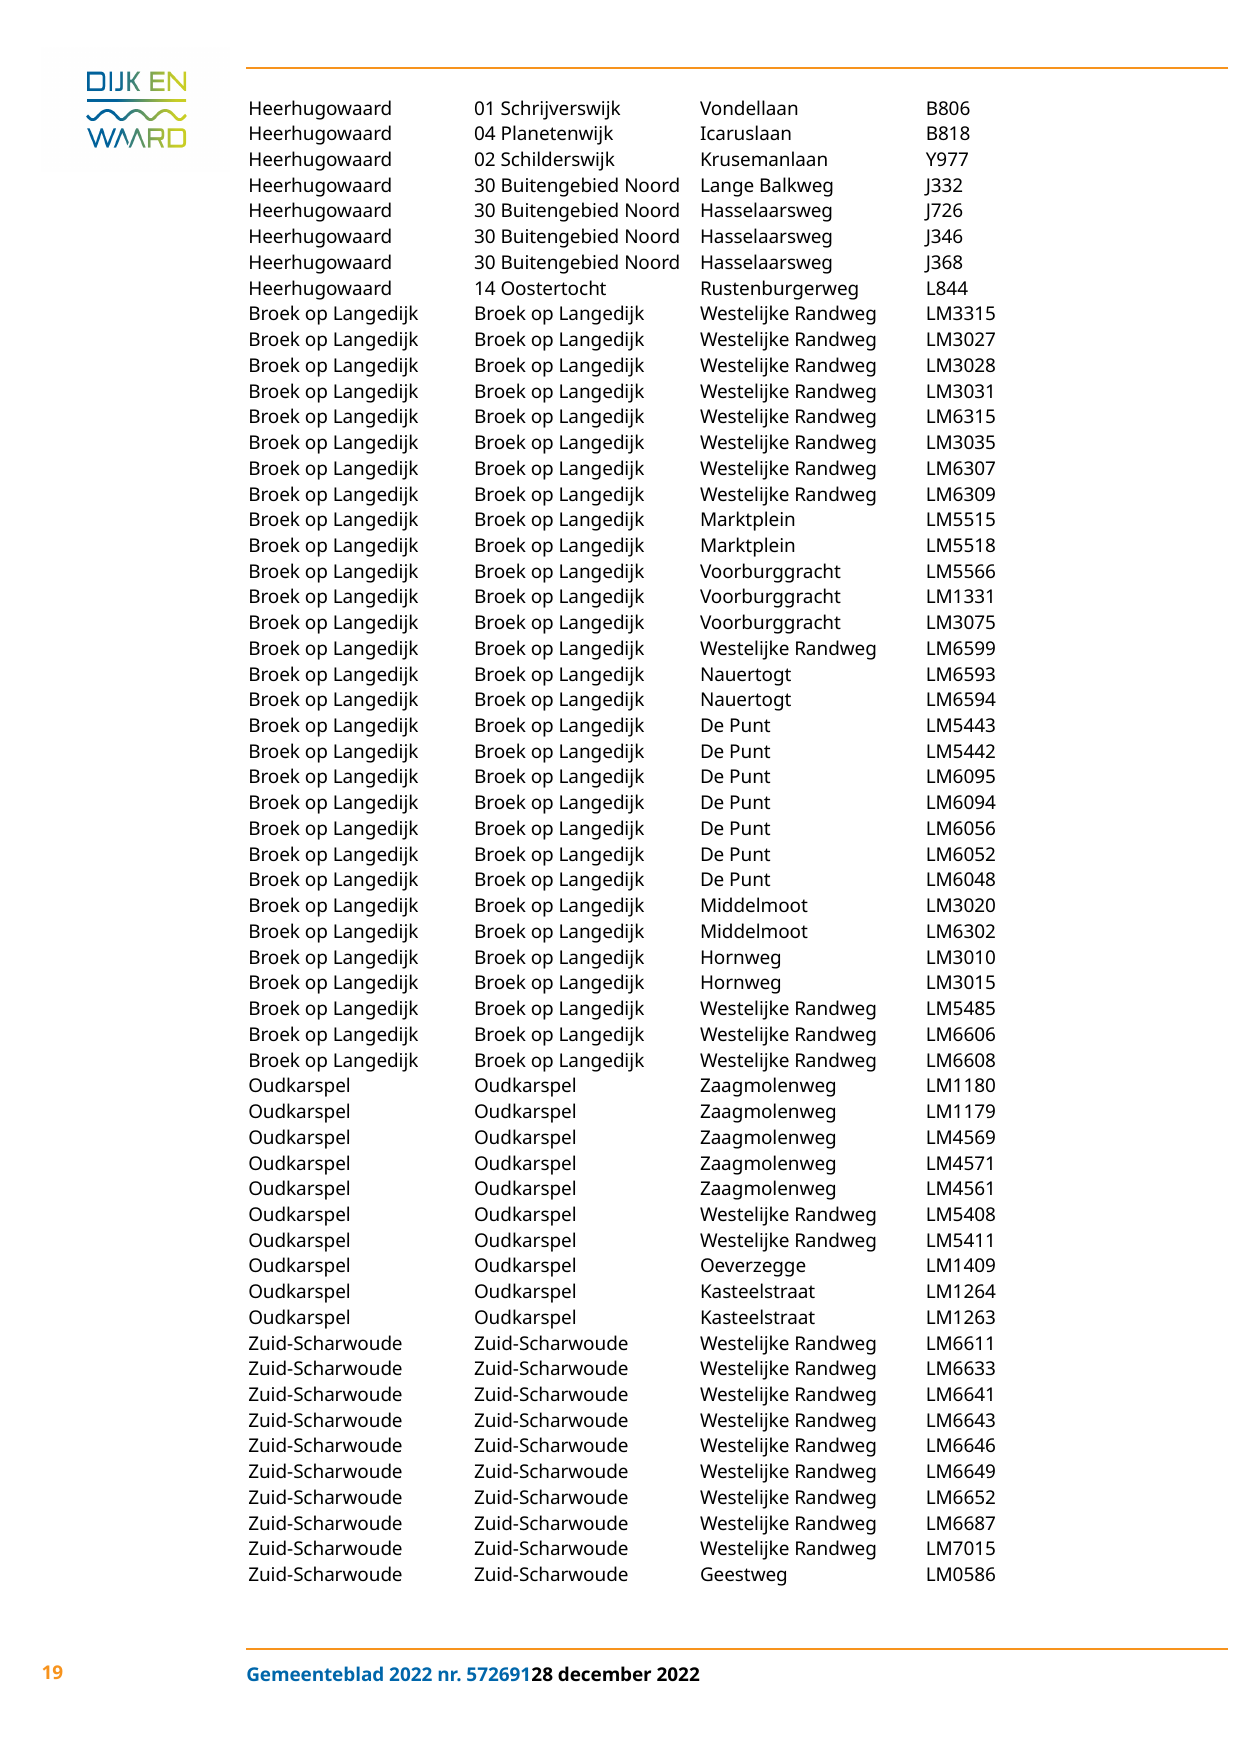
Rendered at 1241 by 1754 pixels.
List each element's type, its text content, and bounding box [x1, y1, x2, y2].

table_cell Broek op Langedijk [248, 687, 474, 712]
table_cell Broek op Langedijk [248, 532, 474, 558]
table_cell Hornweg [700, 970, 926, 995]
table_cell LM6307 [926, 455, 1152, 481]
table_cell Zuid-Scharwoude [474, 1510, 700, 1536]
table_cell Broek op Langedijk [248, 764, 474, 789]
table_cell Westelijke Randweg [700, 1407, 926, 1433]
table_cell Oudkarspel [248, 1098, 474, 1124]
table_cell LM6687 [926, 1510, 1152, 1536]
table_cell LM6652 [926, 1484, 1152, 1510]
table_cell Broek op Langedijk [474, 635, 700, 661]
table_cell Oudkarspel [248, 1073, 474, 1098]
table_cell Zuid-Scharwoude [248, 1459, 474, 1484]
table_cell Broek op Langedijk [474, 584, 700, 609]
table_cell Broek op Langedijk [248, 558, 474, 584]
table_cell Broek op Langedijk [474, 404, 700, 429]
table_cell LM6606 [926, 1021, 1152, 1047]
table_cell J346 [926, 224, 1152, 249]
table_cell Oudkarspel [474, 1253, 700, 1278]
table_cell Broek op Langedijk [248, 326, 474, 352]
table_cell Hornweg [700, 944, 926, 969]
table_cell Voorburggracht [700, 558, 926, 584]
table_cell LM1331 [926, 584, 1152, 609]
table_cell Zuid-Scharwoude [248, 1433, 474, 1458]
table_cell LM6315 [926, 404, 1152, 429]
table_cell Oudkarspel [474, 1073, 700, 1098]
table_cell Oudkarspel [474, 1278, 700, 1304]
table_cell LM3075 [926, 609, 1152, 635]
table_cell LM1179 [926, 1098, 1152, 1124]
table_cell Zaagmolenweg [700, 1098, 926, 1124]
table_cell LM6646 [926, 1433, 1152, 1458]
table_cell Oudkarspel [248, 1175, 474, 1201]
table_cell Broek op Langedijk [248, 609, 474, 635]
table_cell Broek op Langedijk [474, 609, 700, 635]
table_cell LM1409 [926, 1253, 1152, 1278]
table_cell Westelijke Randweg [700, 1330, 926, 1356]
table_cell LM6599 [926, 635, 1152, 661]
table_cell Broek op Langedijk [474, 661, 700, 687]
table_cell Rustenburgerweg [700, 275, 926, 301]
table_cell Nauertogt [700, 661, 926, 687]
table_cell Zuid-Scharwoude [474, 1433, 700, 1458]
table_cell Broek op Langedijk [248, 455, 474, 481]
table_cell LM6302 [926, 918, 1152, 944]
table_cell Voorburggracht [700, 609, 926, 635]
table_cell Kasteelstraat [700, 1304, 926, 1330]
table_cell Oudkarspel [248, 1278, 474, 1304]
table_cell LM3010 [926, 944, 1152, 969]
table_cell LM5485 [926, 995, 1152, 1021]
table_cell LM3027 [926, 326, 1152, 352]
table_cell 04 Planetenwijk [474, 121, 700, 146]
table_cell LM6594 [926, 687, 1152, 712]
table_cell Kasteelstraat [700, 1278, 926, 1304]
table_cell Broek op Langedijk [248, 635, 474, 661]
table_cell Westelijke Randweg [700, 1201, 926, 1227]
table_cell Broek op Langedijk [474, 815, 700, 841]
table_cell Broek op Langedijk [248, 1021, 474, 1047]
table_cell Zaagmolenweg [700, 1175, 926, 1201]
table_cell Zuid-Scharwoude [474, 1536, 700, 1561]
table_cell Broek op Langedijk [474, 738, 700, 764]
table_cell Broek op Langedijk [248, 661, 474, 687]
table_cell Zuid-Scharwoude [474, 1459, 700, 1484]
table_cell LM3035 [926, 429, 1152, 455]
table_cell Heerhugowaard [248, 172, 474, 198]
table_cell LM6309 [926, 481, 1152, 506]
table_cell Zuid-Scharwoude [248, 1330, 474, 1356]
table_cell Broek op Langedijk [248, 893, 474, 918]
table_cell LM5408 [926, 1201, 1152, 1227]
table_cell Westelijke Randweg [700, 635, 926, 661]
table_cell LM3315 [926, 301, 1152, 326]
table_cell LM3028 [926, 352, 1152, 378]
table_cell De Punt [700, 790, 926, 815]
table_cell Broek op Langedijk [474, 506, 700, 532]
table_cell Heerhugowaard [248, 249, 474, 275]
table_cell LM5518 [926, 532, 1152, 558]
table_cell Heerhugowaard [248, 95, 474, 121]
table_cell Oudkarspel [474, 1201, 700, 1227]
table_cell Hasselaarsweg [700, 224, 926, 249]
table_cell Broek op Langedijk [248, 944, 474, 969]
table_cell Broek op Langedijk [474, 893, 700, 918]
table_cell Zuid-Scharwoude [248, 1510, 474, 1536]
table_cell Oudkarspel [474, 1304, 700, 1330]
table_cell Broek op Langedijk [474, 841, 700, 867]
table_cell LM5443 [926, 712, 1152, 738]
table_cell Zaagmolenweg [700, 1150, 926, 1175]
table_cell LM3015 [926, 970, 1152, 995]
table_cell De Punt [700, 815, 926, 841]
table_cell Broek op Langedijk [248, 918, 474, 944]
table_cell De Punt [700, 841, 926, 867]
table_cell Broek op Langedijk [474, 944, 700, 969]
table_cell Voorburggracht [700, 584, 926, 609]
table_cell Broek op Langedijk [248, 378, 474, 403]
table_cell LM1180 [926, 1073, 1152, 1098]
table_cell LM5566 [926, 558, 1152, 584]
table_cell Zuid-Scharwoude [474, 1381, 700, 1407]
table_cell 30 Buitengebied Noord [474, 172, 700, 198]
table_cell Hasselaarsweg [700, 198, 926, 223]
table_cell Broek op Langedijk [248, 506, 474, 532]
table_cell Westelijke Randweg [700, 1356, 926, 1381]
table_cell Broek op Langedijk [248, 815, 474, 841]
table_cell LM5515 [926, 506, 1152, 532]
table_cell Broek op Langedijk [474, 1021, 700, 1047]
table_cell Broek op Langedijk [474, 995, 700, 1021]
table_cell B806 [926, 95, 1152, 121]
table_cell Zuid-Scharwoude [248, 1536, 474, 1561]
table_cell De Punt [700, 738, 926, 764]
table_cell Zuid-Scharwoude [474, 1356, 700, 1381]
table_cell Westelijke Randweg [700, 1227, 926, 1253]
table_cell Zuid-Scharwoude [474, 1561, 700, 1587]
table_cell Zuid-Scharwoude [474, 1407, 700, 1433]
table_cell Vondellaan [700, 95, 926, 121]
table_cell Oudkarspel [474, 1124, 700, 1150]
table_cell Zaagmolenweg [700, 1073, 926, 1098]
table_cell Broek op Langedijk [474, 532, 700, 558]
table_cell LM4569 [926, 1124, 1152, 1150]
table_cell Westelijke Randweg [700, 301, 926, 326]
table_cell Westelijke Randweg [700, 404, 926, 429]
table_cell LM4561 [926, 1175, 1152, 1201]
table_cell Broek op Langedijk [248, 481, 474, 506]
table_cell J726 [926, 198, 1152, 223]
table_cell Broek op Langedijk [474, 481, 700, 506]
table_cell Broek op Langedijk [474, 867, 700, 892]
table_cell Oudkarspel [248, 1304, 474, 1330]
table_cell Westelijke Randweg [700, 1021, 926, 1047]
table_cell LM6608 [926, 1047, 1152, 1072]
table_cell LM6641 [926, 1381, 1152, 1407]
table_cell LM6095 [926, 764, 1152, 789]
table_cell Oudkarspel [474, 1098, 700, 1124]
table_cell Westelijke Randweg [700, 429, 926, 455]
table_cell J332 [926, 172, 1152, 198]
table_cell Lange Balkweg [700, 172, 926, 198]
table_cell Broek op Langedijk [474, 301, 700, 326]
table_cell L844 [926, 275, 1152, 301]
table_cell Middelmoot [700, 893, 926, 918]
table_cell Broek op Langedijk [248, 301, 474, 326]
table_cell Broek op Langedijk [248, 738, 474, 764]
table_cell De Punt [700, 712, 926, 738]
table_cell Broek op Langedijk [248, 404, 474, 429]
table_cell J368 [926, 249, 1152, 275]
table_cell 30 Buitengebied Noord [474, 224, 700, 249]
table_cell LM0586 [926, 1561, 1152, 1587]
table_cell Broek op Langedijk [474, 1047, 700, 1072]
table_cell Broek op Langedijk [248, 429, 474, 455]
table_cell De Punt [700, 867, 926, 892]
table_cell Hasselaarsweg [700, 249, 926, 275]
table_cell Zuid-Scharwoude [474, 1330, 700, 1356]
table_cell Heerhugowaard [248, 146, 474, 172]
table_cell Zuid-Scharwoude [474, 1484, 700, 1510]
table_cell Broek op Langedijk [474, 918, 700, 944]
table_cell Westelijke Randweg [700, 481, 926, 506]
table_cell LM6611 [926, 1330, 1152, 1356]
table_cell LM6593 [926, 661, 1152, 687]
table_cell 02 Schilderswijk [474, 146, 700, 172]
table_cell Heerhugowaard [248, 224, 474, 249]
table_cell Oudkarspel [474, 1150, 700, 1175]
table_cell Broek op Langedijk [474, 687, 700, 712]
table_cell Zaagmolenweg [700, 1124, 926, 1150]
table_cell 14 Oostertocht [474, 275, 700, 301]
table_cell Heerhugowaard [248, 121, 474, 146]
table_cell Westelijke Randweg [700, 1433, 926, 1458]
table_cell LM3031 [926, 378, 1152, 403]
table_cell Oudkarspel [248, 1124, 474, 1150]
table_cell Broek op Langedijk [248, 584, 474, 609]
table_cell Broek op Langedijk [474, 352, 700, 378]
table_cell Zuid-Scharwoude [248, 1561, 474, 1587]
table_cell Oudkarspel [248, 1253, 474, 1278]
table_cell 30 Buitengebied Noord [474, 198, 700, 223]
table_cell Oudkarspel [248, 1201, 474, 1227]
table_cell Broek op Langedijk [474, 378, 700, 403]
table_cell Westelijke Randweg [700, 378, 926, 403]
table_cell Broek op Langedijk [474, 790, 700, 815]
table_cell Westelijke Randweg [700, 995, 926, 1021]
table_cell Oudkarspel [248, 1227, 474, 1253]
table_cell Oudkarspel [248, 1150, 474, 1175]
table_cell Broek op Langedijk [248, 352, 474, 378]
table_cell Westelijke Randweg [700, 455, 926, 481]
table_cell Broek op Langedijk [474, 970, 700, 995]
table_cell Westelijke Randweg [700, 1047, 926, 1072]
table_cell Zuid-Scharwoude [248, 1356, 474, 1381]
table_cell LM3020 [926, 893, 1152, 918]
table_cell Broek op Langedijk [248, 995, 474, 1021]
table_cell LM5442 [926, 738, 1152, 764]
table_cell Broek op Langedijk [248, 1047, 474, 1072]
table_cell Middelmoot [700, 918, 926, 944]
table_cell Heerhugowaard [248, 275, 474, 301]
table_cell 01 Schrijverswijk [474, 95, 700, 121]
table_cell LM4571 [926, 1150, 1152, 1175]
table_cell Marktplein [700, 506, 926, 532]
table_cell Zuid-Scharwoude [248, 1381, 474, 1407]
table_cell Westelijke Randweg [700, 1484, 926, 1510]
table_cell Broek op Langedijk [474, 712, 700, 738]
table_cell Y977 [926, 146, 1152, 172]
table_cell 30 Buitengebied Noord [474, 249, 700, 275]
table_cell Krusemanlaan [700, 146, 926, 172]
table_cell LM6048 [926, 867, 1152, 892]
table_cell LM6056 [926, 815, 1152, 841]
table_cell Broek op Langedijk [474, 326, 700, 352]
table_cell De Punt [700, 764, 926, 789]
table_cell Broek op Langedijk [474, 764, 700, 789]
table_cell Broek op Langedijk [248, 970, 474, 995]
table_cell Icaruslaan [700, 121, 926, 146]
table_cell Zuid-Scharwoude [248, 1484, 474, 1510]
table_cell LM6649 [926, 1459, 1152, 1484]
table_cell Westelijke Randweg [700, 1459, 926, 1484]
table_cell Broek op Langedijk [248, 712, 474, 738]
table_cell Heerhugowaard [248, 198, 474, 223]
table_cell LM1264 [926, 1278, 1152, 1304]
table_cell LM6052 [926, 841, 1152, 867]
table_cell Oeverzegge [700, 1253, 926, 1278]
table_cell Marktplein [700, 532, 926, 558]
table_cell Westelijke Randweg [700, 1536, 926, 1561]
table_cell LM6094 [926, 790, 1152, 815]
table_cell Zuid-Scharwoude [248, 1407, 474, 1433]
table_cell Oudkarspel [474, 1175, 700, 1201]
table_cell Westelijke Randweg [700, 1381, 926, 1407]
table_cell Oudkarspel [474, 1227, 700, 1253]
table_cell LM6643 [926, 1407, 1152, 1433]
table_cell LM1263 [926, 1304, 1152, 1330]
table_cell Westelijke Randweg [700, 1510, 926, 1536]
table_cell Broek op Langedijk [248, 841, 474, 867]
table_cell Westelijke Randweg [700, 352, 926, 378]
table_cell Geestweg [700, 1561, 926, 1587]
table_cell Broek op Langedijk [474, 558, 700, 584]
table_cell Broek op Langedijk [474, 429, 700, 455]
table_cell Nauertogt [700, 687, 926, 712]
picture [41, 47, 231, 172]
table_cell Westelijke Randweg [700, 326, 926, 352]
table_cell B818 [926, 121, 1152, 146]
table_cell LM7015 [926, 1536, 1152, 1561]
table_cell Broek op Langedijk [248, 790, 474, 815]
table_cell LM6633 [926, 1356, 1152, 1381]
table_cell LM5411 [926, 1227, 1152, 1253]
table_cell Broek op Langedijk [474, 455, 700, 481]
table_cell Broek op Langedijk [248, 867, 474, 892]
